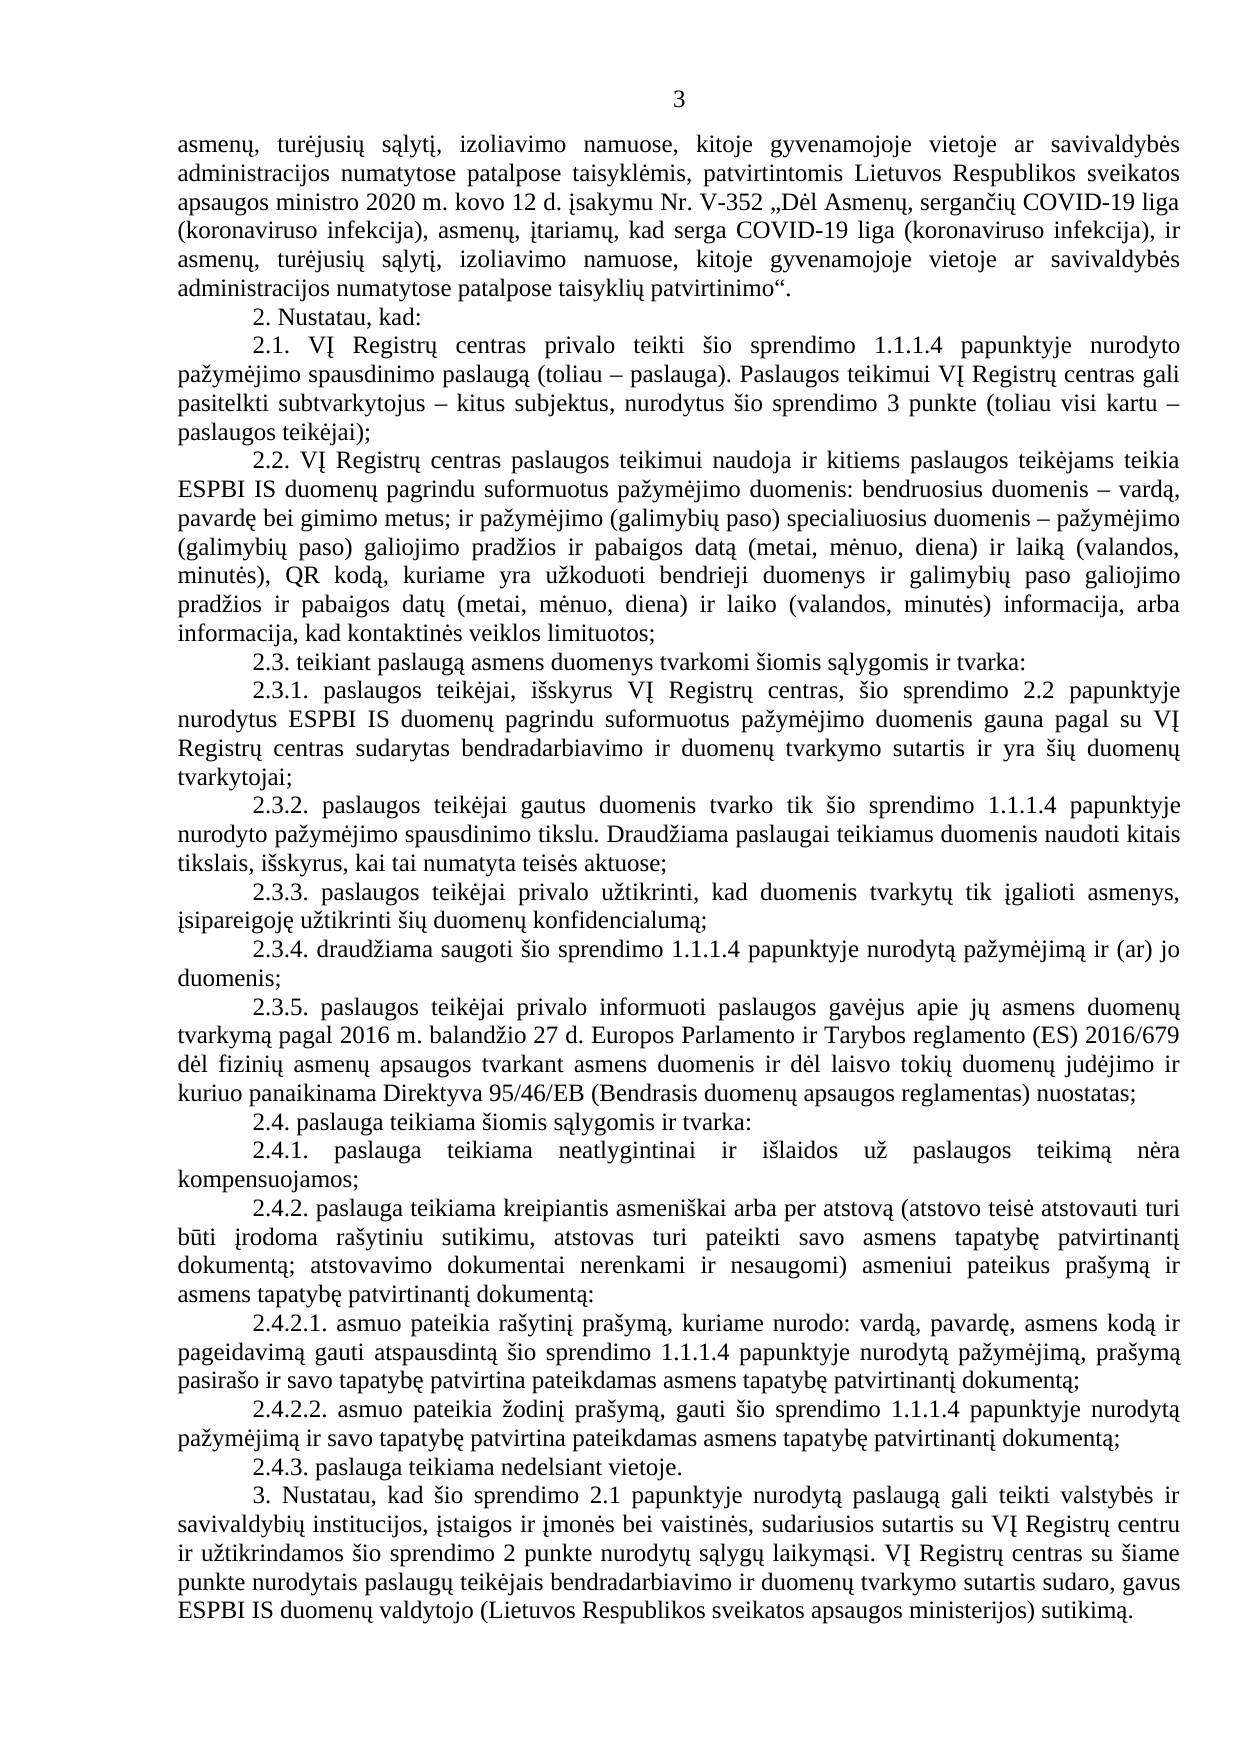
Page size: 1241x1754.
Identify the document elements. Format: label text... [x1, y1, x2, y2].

text 2.4.2. paslauga teikiama kreipiantis asmeniškai arba per atstovą (atstovo teisė atstovauti turi būti įrodoma rašytiniu sutikimu, atstovas turi pateikti savo asmens tapatybę patvirtinantį dokumentą; atstovavimo dokumentai nerenkami ir nesaugomi) asmeniui pateikus prašymą ir asmens tapatybę patvirtinantį dokumentą: [177, 1193, 1181, 1308]
text 2.3.4. draudžiama saugoti šio sprendimo 1.1.1.4 papunktyje nurodytą pažymėjimą ir (ar) jo duomenis; [177, 934, 1181, 992]
text 2.1. VĮ Registrų centras privalo teikti šio sprendimo 1.1.1.4 papunktyje nurodyto pažymėjimo spausdinimo paslaugą (toliau – paslauga). Paslaugos teikimui VĮ Registrų centras gali pasitelkti subtvarkytojus – kitus subjektus, nurodytus šio sprendimo 3 punkte (toliau visi kartu – paslaugos teikėjai); [177, 330, 1181, 445]
text 2.4. paslauga teikiama šiomis sąlygomis ir tvarka: [177, 1107, 1181, 1135]
text 2.4.1. paslauga teikiama neatlygintinai ir išlaidos už paslaugos teikimą nėra kompensuojamos; [177, 1135, 1181, 1193]
text 3. Nustatau, kad šio sprendimo 2.1 papunktyje nurodytą paslaugą gali teikti valstybės ir savivaldybių institucijos, įstaigos ir įmonės bei vaistinės, sudariusios sutartis su VĮ Registrų centru ir užtikrindamos šio sprendimo 2 punkte nurodytų sąlygų laikymąsi. VĮ Registrų centras su šiame punkte nurodytais paslaugų teikėjais bendradarbiavimo ir duomenų tvarkymo sutartis sudaro, gavus ESPBI IS duomenų valdytojo (Lietuvos Respublikos sveikatos apsaugos ministerijos) sutikimą. [177, 1480, 1181, 1624]
text 2.3.3. paslaugos teikėjai privalo užtikrinti, kad duomenis tvarkytų tik įgalioti asmenys, įsipareigoję užtikrinti šių duomenų konfidencialumą; [177, 877, 1181, 934]
text asmenų, turėjusių sąlytį, izoliavimo namuose, kitoje gyvenamojoje vietoje ar savivaldybės administracijos numatytose patalpose taisyklėmis, patvirtintomis Lietuvos Respublikos sveikatos apsaugos ministro 2020 m. kovo 12 d. įsakymu Nr. V-352 „Dėl Asmenų, sergančių COVID-19 liga (koronaviruso infekcija), asmenų, įtariamų, kad serga COVID-19 liga (koronaviruso infekcija), ir asmenų, turėjusių sąlytį, izoliavimo namuose, kitoje gyvenamojoje vietoje ar savivaldybės administracijos numatytose patalpose taisyklių patvirtinimo“. [177, 129, 1181, 302]
text 2.4.2.2. asmuo pateikia žodinį prašymą, gauti šio sprendimo 1.1.1.4 papunktyje nurodytą pažymėjimą ir savo tapatybę patvirtina pateikdamas asmens tapatybę patvirtinantį dokumentą; [177, 1394, 1181, 1452]
text 2.3. teikiant paslaugą asmens duomenys tvarkomi šiomis sąlygomis ir tvarka: [177, 647, 1181, 675]
text 2.4.3. paslauga teikiama nedelsiant vietoje. [177, 1452, 1181, 1480]
text 2.4.2.1. asmuo pateikia rašytinį prašymą, kuriame nurodo: vardą, pavardę, asmens kodą ir pageidavimą gauti atspausdintą šio sprendimo 1.1.1.4 papunktyje nurodytą pažymėjimą, prašymą pasirašo ir savo tapatybę patvirtina pateikdamas asmens tapatybę patvirtinantį dokumentą; [177, 1308, 1181, 1394]
text 2.3.5. paslaugos teikėjai privalo informuoti paslaugos gavėjus apie jų asmens duomenų tvarkymą pagal 2016 m. balandžio 27 d. Europos Parlamento ir Tarybos reglamento (ES) 2016/679 dėl fizinių asmenų apsaugos tvarkant asmens duomenis ir dėl laisvo tokių duomenų judėjimo ir kuriuo panaikinama Direktyva 95/46/EB (Bendrasis duomenų apsaugos reglamentas) nuostatas; [177, 992, 1181, 1107]
text 2.3.1. paslaugos teikėjai, išskyrus VĮ Registrų centras, šio sprendimo 2.2 papunktyje nurodytus ESPBI IS duomenų pagrindu suformuotus pažymėjimo duomenis gauna pagal su VĮ Registrų centras sudarytas bendradarbiavimo ir duomenų tvarkymo sutartis ir yra šių duomenų tvarkytojai; [177, 675, 1181, 790]
text 2. Nustatau, kad: [177, 302, 1181, 330]
text 2.2. VĮ Registrų centras paslaugos teikimui naudoja ir kitiems paslaugos teikėjams teikia ESPBI IS duomenų pagrindu suformuotus pažymėjimo duomenis: bendruosius duomenis – vardą, pavardę bei gimimo metus; ir pažymėjimo (galimybių paso) specialiuosius duomenis – pažymėjimo (galimybių paso) galiojimo pradžios ir pabaigos datą (metai, mėnuo, diena) ir laiką (valandos, minutės), QR kodą, kuriame yra užkoduoti bendrieji duomenys ir galimybių paso galiojimo pradžios ir pabaigos datų (metai, mėnuo, diena) ir laiko (valandos, minutės) informacija, arba informacija, kad kontaktinės veiklos limituotos; [177, 445, 1181, 647]
text 2.3.2. paslaugos teikėjai gautus duomenis tvarko tik šio sprendimo 1.1.1.4 papunktyje nurodyto pažymėjimo spausdinimo tikslu. Draudžiama paslaugai teikiamus duomenis naudoti kitais tikslais, išskyrus, kai tai numatyta teisės aktuose; [177, 790, 1181, 877]
